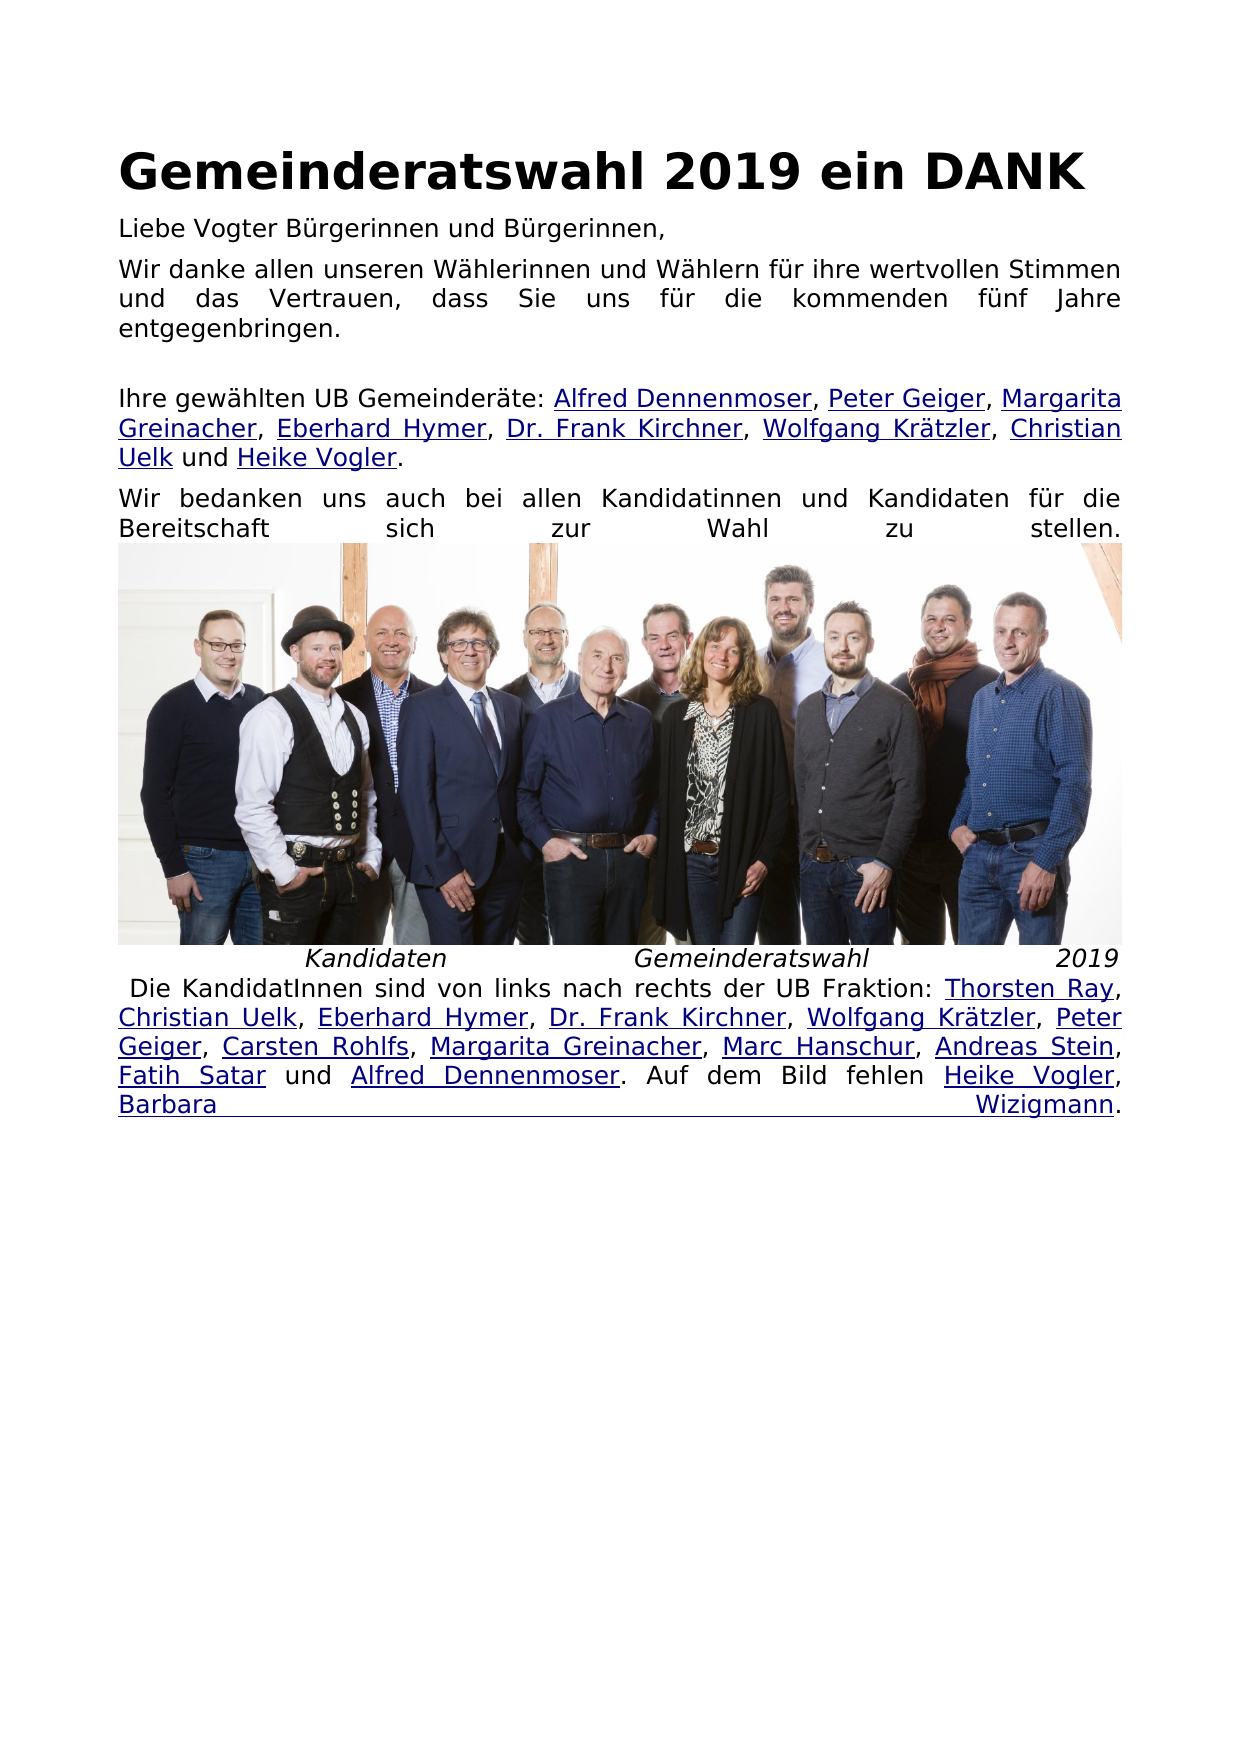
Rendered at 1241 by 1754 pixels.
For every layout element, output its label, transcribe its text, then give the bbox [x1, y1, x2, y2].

text Liebe Vogter Bürgerinnen und Bürgerinnen, [118, 214, 1122, 243]
picture [118, 543, 1123, 945]
text Wir danke allen unseren Wählerinnen und Wählern für ihre wertvollen Stimmen und das Vertrauen, dass Sie uns für die kommenden fünf Jahre entgegenbringen. [118, 256, 1122, 372]
subtitle Gemeinderatswahl 2019 ein DANK [118, 143, 1122, 201]
text Ihre gewählten UB Gemeinderäte: Alfred Dennenmoser, Peter Geiger, Margarita Greinacher, Eberhard Hymer, Dr. Frank Kirchner, Wolfgang Krätzler, Christian Uelk und Heike Vogler. [118, 385, 1122, 472]
text Kandidaten Gemeinderatswahl 2019 Die KandidatInnen sind von links nach rechts der UB Fraktion: Thorsten Ray, Christian Uelk, Eberhard Hymer, Dr. Frank Kirchner, Wolfgang Krätzler, Peter Geiger, Carsten Rohlfs, Margarita Greinacher, Marc Hanschur, Andreas Stein, Fatih Satar und Alfred Dennenmoser. Auf dem Bild fehlen Heike Vogler, Barbara Wizigmann. [118, 945, 1122, 1149]
text Wir bedanken uns auch bei allen Kandidatinnen und Kandidaten für die Bereitschaft sich zur Wahl zu stellen. [118, 485, 1122, 543]
